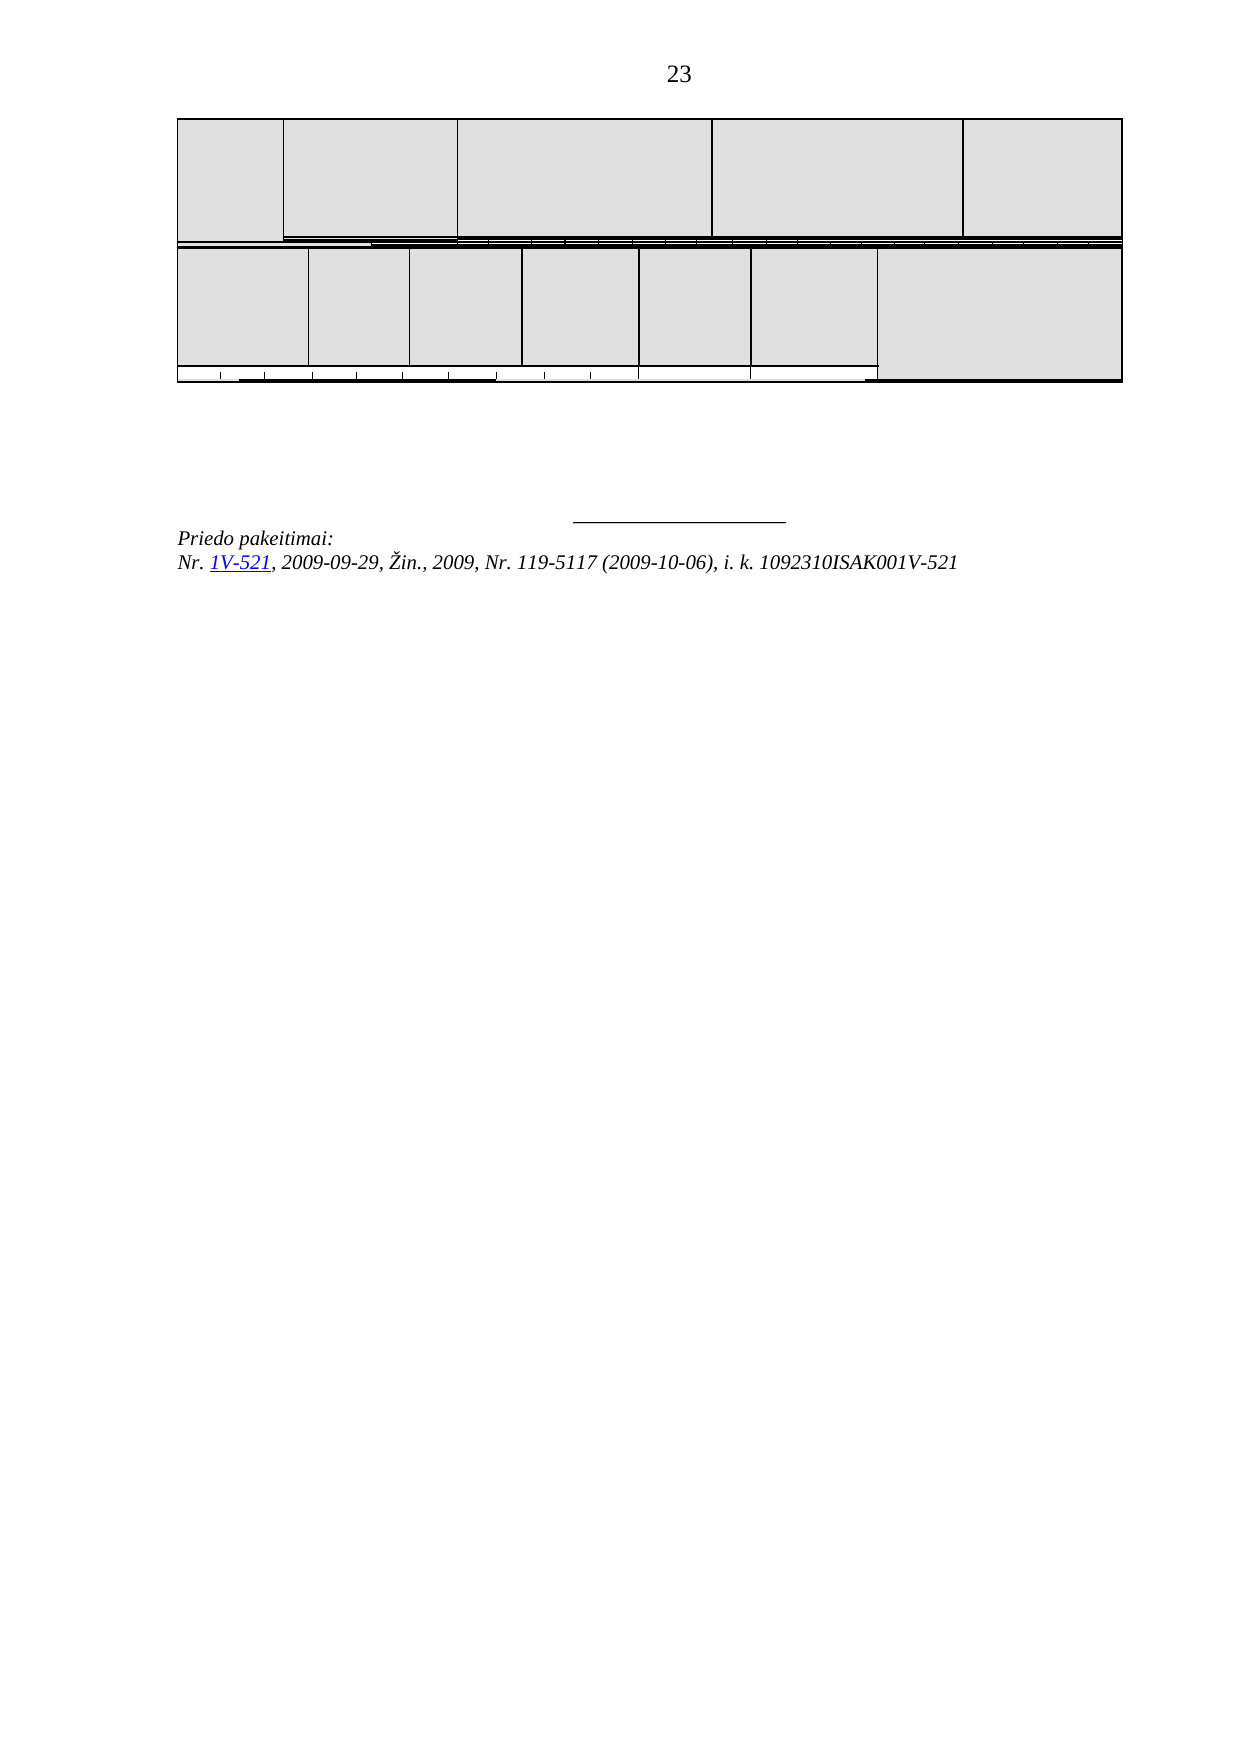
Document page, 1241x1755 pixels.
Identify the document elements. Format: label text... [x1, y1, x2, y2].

table_cell [178, 372, 220, 379]
table_cell Asmens kodas [178, 367, 638, 372]
table_cell [545, 372, 590, 379]
table_header [] Išduoti [284, 120, 457, 236]
table_cell [221, 372, 264, 379]
table_cell 14. Asmens be pilietybės kelionės dokumentą gavau [178, 249, 308, 365]
table_header [] Pakeisti [458, 120, 711, 236]
table_cell – [357, 372, 402, 379]
table_cell [403, 372, 448, 379]
table_cell Pavardė [751, 367, 877, 379]
table_cell [449, 372, 496, 379]
text Priedo pakeitimai: [177, 526, 1181, 550]
table_cell [591, 372, 638, 379]
table_header 12. Sprendimas [178, 120, 283, 241]
table_cell Vardas [639, 367, 750, 379]
table_cell [] Kitas teisėtas atstovas [752, 249, 877, 365]
table_cell [313, 372, 356, 379]
text _________________ [177, 497, 1181, 526]
table_cell [] Įgaliotas asmuo [640, 249, 750, 365]
table_header [] Atsisakyti pakeisti [964, 120, 1121, 236]
text Nr. 1V-521, 2009-09-29, Žin., 2009, Nr. 119-5117 (2009-10-06), i. k. 1092310ISAK001V-521 [177, 550, 1181, 574]
table_cell [265, 372, 312, 379]
table_cell [] Asmeniškai [309, 249, 409, 365]
table_cell [] Vienas iš tėvų (įtėvių) [410, 249, 521, 365]
table_cell [] Asmens dokumentų išrašymo sistemoje pažymėta, kad asmens be pilietybės kelionės dokumentas įteiktas [878, 249, 1121, 379]
table_header [] Atsisakyti išduoti [713, 120, 962, 236]
table_cell – [497, 372, 544, 379]
table_cell [] Globėjas (rūpintojas) [523, 249, 638, 365]
